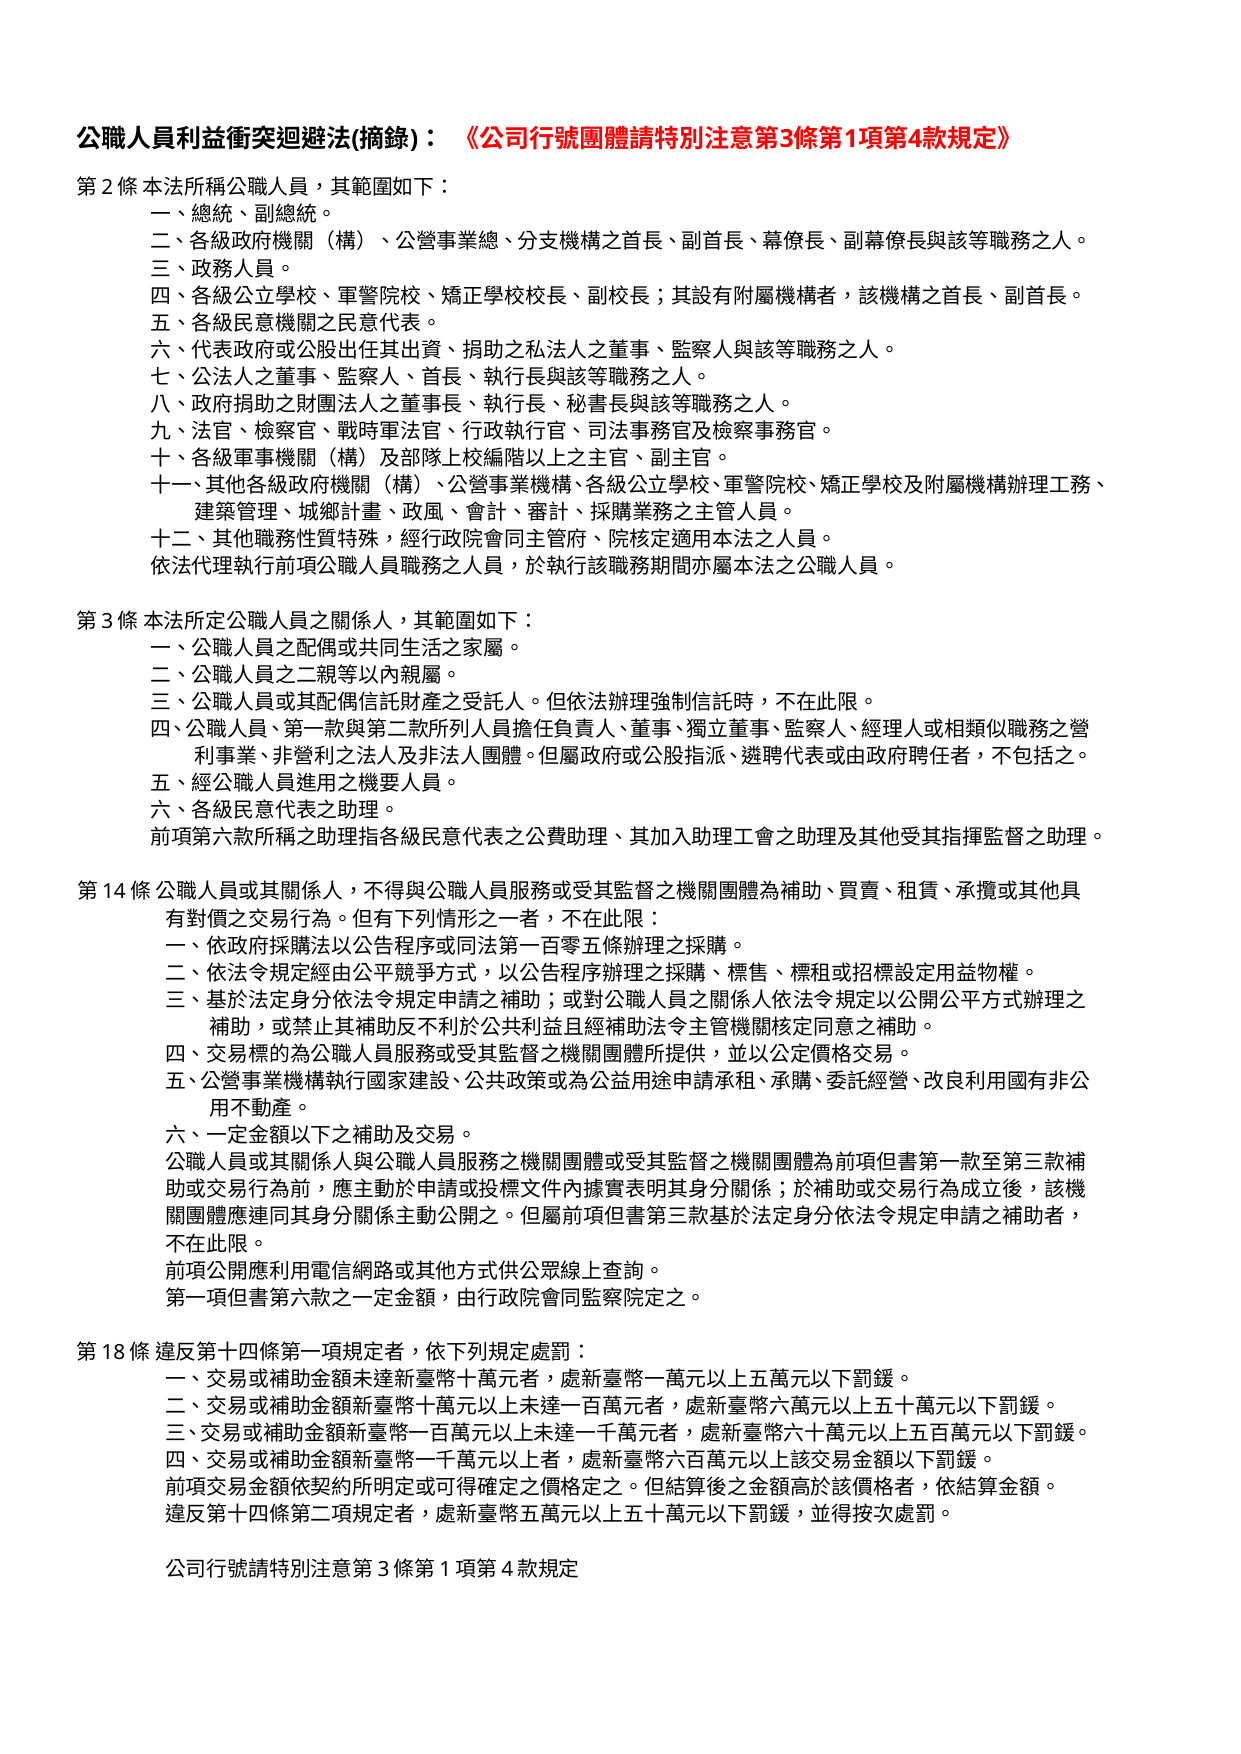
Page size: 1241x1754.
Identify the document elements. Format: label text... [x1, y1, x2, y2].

text 二、各級政府機關（構）、公營事業總、分支機構之首長、副首長、幕僚長、副幕僚長與該等職務之人。 [150, 227, 1090, 254]
text 前項公開應利用電信網路或其他方式供公眾線上查詢。 [165, 1256, 1090, 1283]
text 七、公法人之董事、監察人、首長、執行長與該等職務之人。 [150, 363, 1090, 390]
text 四、交易標的為公職人員服務或受其監督之機關團體所提供，並以公定價格交易。 [165, 1040, 1090, 1067]
text 第2條 本法所稱公職人員，其範圍如下： [76, 173, 1090, 200]
text 六、代表政府或公股出任其出資、捐助之私法人之董事、監察人與該等職務之人。 [150, 336, 1090, 363]
text 公職人員或其關係人與公職人員服務之機關團體或受其監督之機關團體為前項但書第一款至第三款補助或交易行為前，應主動於申請或投標文件內據實表明其身分關係；於補助或交易行為成立後，該機關團體應連同其身分關係主動公開之。但屬前項但書第三款基於法定身分依法令規定申請之補助者，不在此限。 [165, 1148, 1090, 1256]
text 八、政府捐助之財團法人之董事長、執行長、秘書長與該等職務之人。 [150, 390, 1090, 417]
text 第18條 違反第十四條第一項規定者，依下列規定處罰： [76, 1338, 1184, 1365]
text 依法代理執行前項公職人員職務之人員，於執行該職務期間亦屬本法之公職人員。 [150, 552, 1090, 579]
text 五、經公職人員進用之機要人員。 [150, 769, 1090, 796]
text 二、交易或補助金額新臺幣十萬元以上未達一百萬元者，處新臺幣六萬元以上五十萬元以下罰鍰。 [165, 1392, 1090, 1419]
text 三、政務人員。 [150, 254, 1090, 281]
text 九、法官、檢察官、戰時軍法官、行政執行官、司法事務官及檢察事務官。 [150, 417, 1090, 444]
text 公職人員利益衝突迴避法(摘錄)： 《公司行號團體請特別注意第3條第1項第4款規定》 [76, 118, 1154, 154]
text 十二、其他職務性質特殊，經行政院會同主管府、院核定適用本法之人員。 [150, 525, 1090, 552]
text 四、交易或補助金額新臺幣一千萬元以上者，處新臺幣六百萬元以上該交易金額以下罰鍰。 [165, 1446, 1090, 1473]
text 公司行號請特別注意第3條第1項第4款規定 [165, 1554, 1090, 1581]
text 三、公職人員或其配偶信託財產之受託人。但依法辦理強制信託時，不在此限。 [150, 688, 1090, 715]
text 十一、其他各級政府機關（構）、公營事業機構、各級公立學校、軍警院校、矯正學校及附屬機構辦理工務、建築管理、城鄉計畫、政風、會計、審計、採購業務之主管人員。 [150, 471, 1090, 525]
text 一、公職人員之配偶或共同生活之家屬。 [150, 633, 1090, 661]
text 六、各級民意代表之助理。 [150, 796, 1090, 823]
text 十、各級軍事機關（構）及部隊上校編階以上之主官、副主官。 [150, 444, 1090, 471]
text 三、交易或補助金額新臺幣一百萬元以上未達一千萬元者，處新臺幣六十萬元以上五百萬元以下罰鍰。 [165, 1419, 1090, 1446]
text 五、各級民意機關之民意代表。 [150, 308, 1090, 336]
text 前項第六款所稱之助理指各級民意代表之公費助理、其加入助理工會之助理及其他受其指揮監督之助理。 [150, 823, 1090, 850]
text 二、依法令規定經由公平競爭方式，以公告程序辦理之採購、標售、標租或招標設定用益物權。 [165, 958, 1090, 986]
text 六、一定金額以下之補助及交易。 [165, 1121, 1090, 1148]
text 一、總統、副總統。 [150, 200, 1090, 227]
text 一、交易或補助金額未達新臺幣十萬元者，處新臺幣一萬元以上五萬元以下罰鍰。 [165, 1365, 1090, 1392]
text 三、基於法定身分依法令規定申請之補助；或對公職人員之關係人依法令規定以公開公平方式辦理之補助，或禁止其補助反不利於公共利益且經補助法令主管機關核定同意之補助。 [165, 986, 1090, 1040]
text 違反第十四條第二項規定者，處新臺幣五萬元以上五十萬元以下罰鍰，並得按次處罰。 [165, 1500, 1090, 1527]
text 四、各級公立學校、軍警院校、矯正學校校長、副校長；其設有附屬機構者，該機構之首長、副首長。 [150, 281, 1090, 308]
text 四、公職人員、第一款與第二款所列人員擔任負責人、董事、獨立董事、監察人、經理人或相類似職務之營利事業、非營利之法人及非法人團體。但屬政府或公股指派、遴聘代表或由政府聘任者，不包括之。 [150, 715, 1090, 769]
text 第14條 公職人員或其關係人，不得與公職人員服務或受其監督之機關團體為補助、買賣、租賃、承攬或其他具有對價之交易行為。但有下列情形之一者，不在此限： [77, 877, 1080, 931]
text 一、依政府採購法以公告程序或同法第一百零五條辦理之採購。 [165, 931, 1090, 958]
text 五、公營事業機構執行國家建設、公共政策或為公益用途申請承租、承購、委託經營、改良利用國有非公用不動產。 [165, 1067, 1090, 1121]
text 二、公職人員之二親等以內親屬。 [150, 661, 1090, 688]
text 第一項但書第六款之一定金額，由行政院會同監察院定之。 [165, 1283, 1090, 1311]
text 第3條 本法所定公職人員之關係人，其範圍如下： [76, 606, 1184, 633]
text 前項交易金額依契約所明定或可得確定之價格定之。但結算後之金額高於該價格者，依結算金額。 [165, 1473, 1090, 1500]
